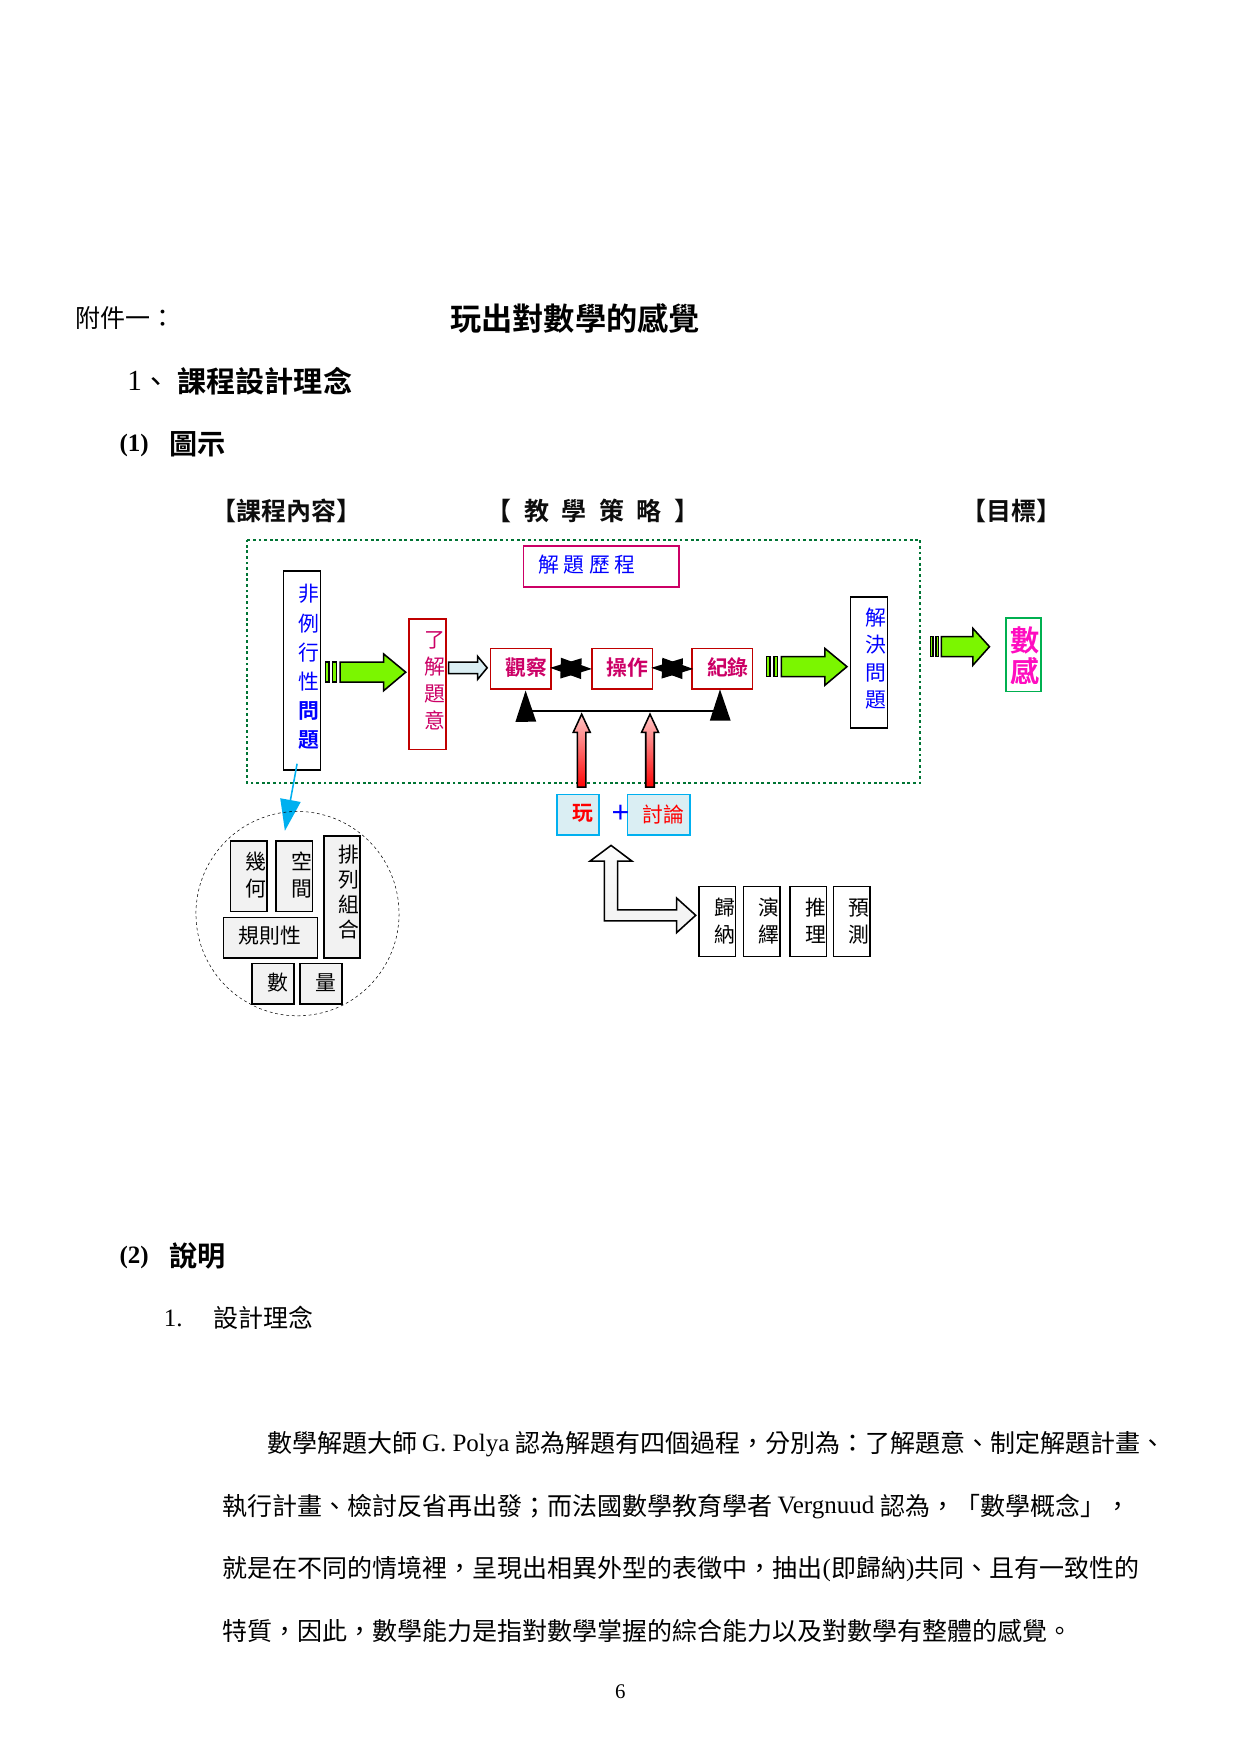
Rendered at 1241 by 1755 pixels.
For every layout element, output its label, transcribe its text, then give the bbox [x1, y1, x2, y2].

list 圖示 [119, 400, 1165, 463]
text 數學解題大師G. Polya 認為解題有四個過程，分別為：了解題意、制定解題計畫、執行計畫、檢討反省再出發；而法國數學教育學者Vergnuud 認為，「數學概念」，就是在不同的情境裡，呈現出相異外型的表徵中，抽出(即歸納)共同、且有一致性的特質，因此，數學能力是指對數學掌握的綜合能力以及對數學有整體的感覺。 [222, 1400, 1153, 1650]
table_header 【課程內容】 【 教 學 策 略 】 【目標】 [196, 463, 1090, 988]
list 設計理念 [164, 1275, 1165, 1338]
text 附件一： 玩出對數學的感覺 [75, 275, 1165, 338]
table_header [137, 463, 196, 988]
list 課程設計理念 [127, 338, 1165, 400]
list 說明 [119, 1213, 1165, 1275]
